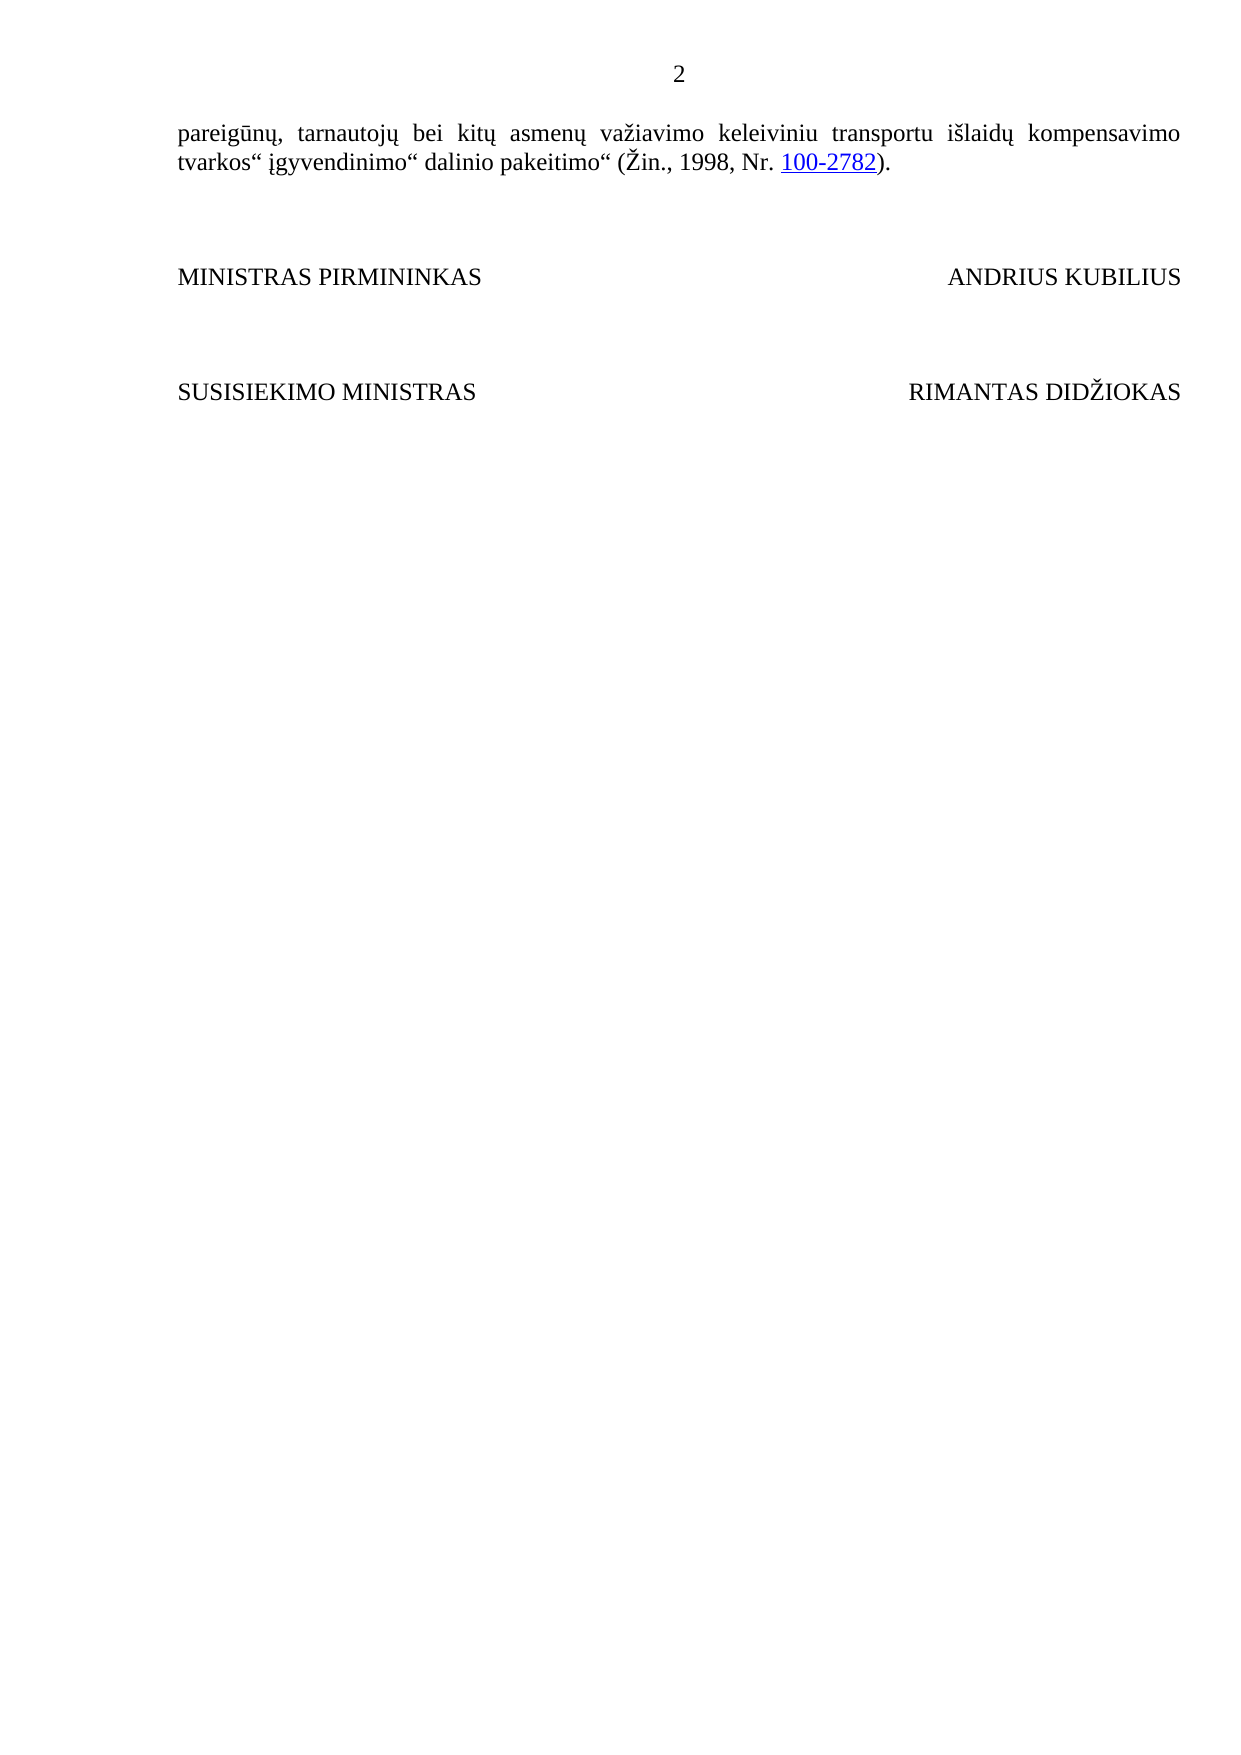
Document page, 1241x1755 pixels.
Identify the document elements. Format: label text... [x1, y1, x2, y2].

text pareigūnų, tarnautojų bei kitų asmenų važiavimo keleiviniu transportu išlaidų kompensavimo tvarkos“ įgyvendinimo“ dalinio pakeitimo“ (Žin., 1998, Nr. 100-2782). [177, 118, 1181, 176]
text Ministras Pirmininkas Andrius Kubilius [177, 262, 1181, 291]
text Susisiekimo ministras Rimantas Didžiokas [177, 377, 1181, 406]
